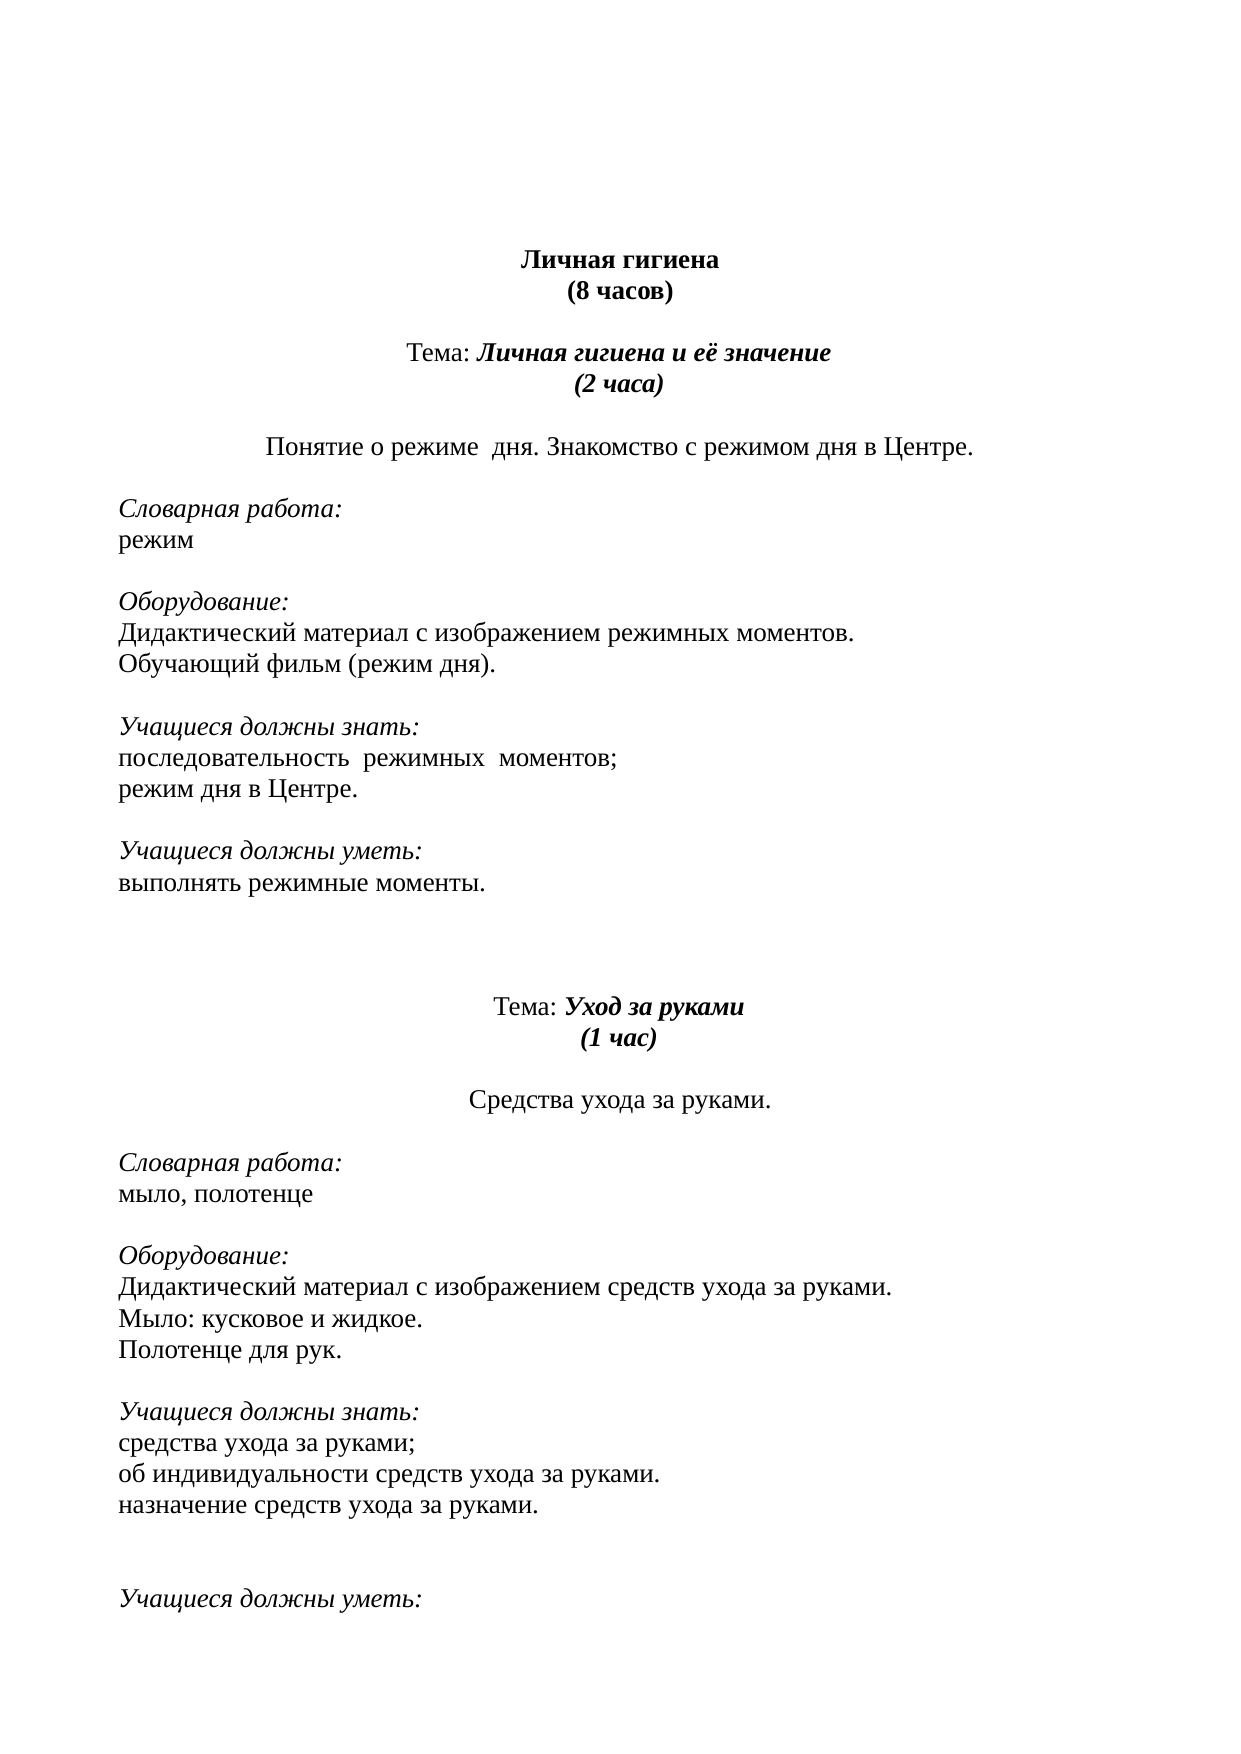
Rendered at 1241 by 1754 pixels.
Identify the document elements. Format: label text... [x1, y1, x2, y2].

text Дидактический материал с изображением режимных моментов. [118, 616, 1122, 648]
text об индивидуальности средств ухода за руками. [118, 1457, 1122, 1488]
text Дидактический материал с изображением средств ухода за руками. [118, 1271, 1122, 1302]
text Личная гигиена [118, 243, 1122, 274]
text Понятие о режиме дня. Знакомство с режимом дня в Центре. [118, 429, 1122, 461]
text Полотенце для рук. [118, 1333, 1122, 1364]
text Тема: Личная гигиена и её значение [118, 336, 1122, 367]
text Учащиеся должны знать: [118, 1395, 1122, 1426]
text Мыло: кусковое и жидкое. [118, 1302, 1122, 1333]
text Учащиеся должны уметь: [118, 1582, 1122, 1613]
text Учащиеся должны уметь: [118, 834, 1122, 866]
text Обучающий фильм (режим дня). [118, 648, 1122, 679]
text Словарная работа: [118, 492, 1122, 523]
text Оборудование: [118, 585, 1122, 616]
text Словарная работа: [118, 1146, 1122, 1177]
text Оборудование: [118, 1239, 1122, 1271]
text мыло, полотенце [118, 1177, 1122, 1208]
text Тема: Уход за руками [118, 990, 1122, 1021]
text режим [118, 523, 1122, 554]
text режим дня в Центре. [118, 772, 1122, 803]
text средства ухода за руками; [118, 1426, 1122, 1457]
text Учащиеся должны знать: [118, 710, 1122, 741]
text (1 час) [118, 1021, 1122, 1052]
text Средства ухода за руками. [118, 1084, 1122, 1115]
text выполнять режимные моменты. [118, 866, 1122, 897]
text последовательность режимных моментов; [118, 741, 1122, 772]
text (8 часов) [118, 274, 1122, 305]
text назначение средств ухода за руками. [118, 1488, 1122, 1520]
text (2 часа) [118, 367, 1122, 398]
